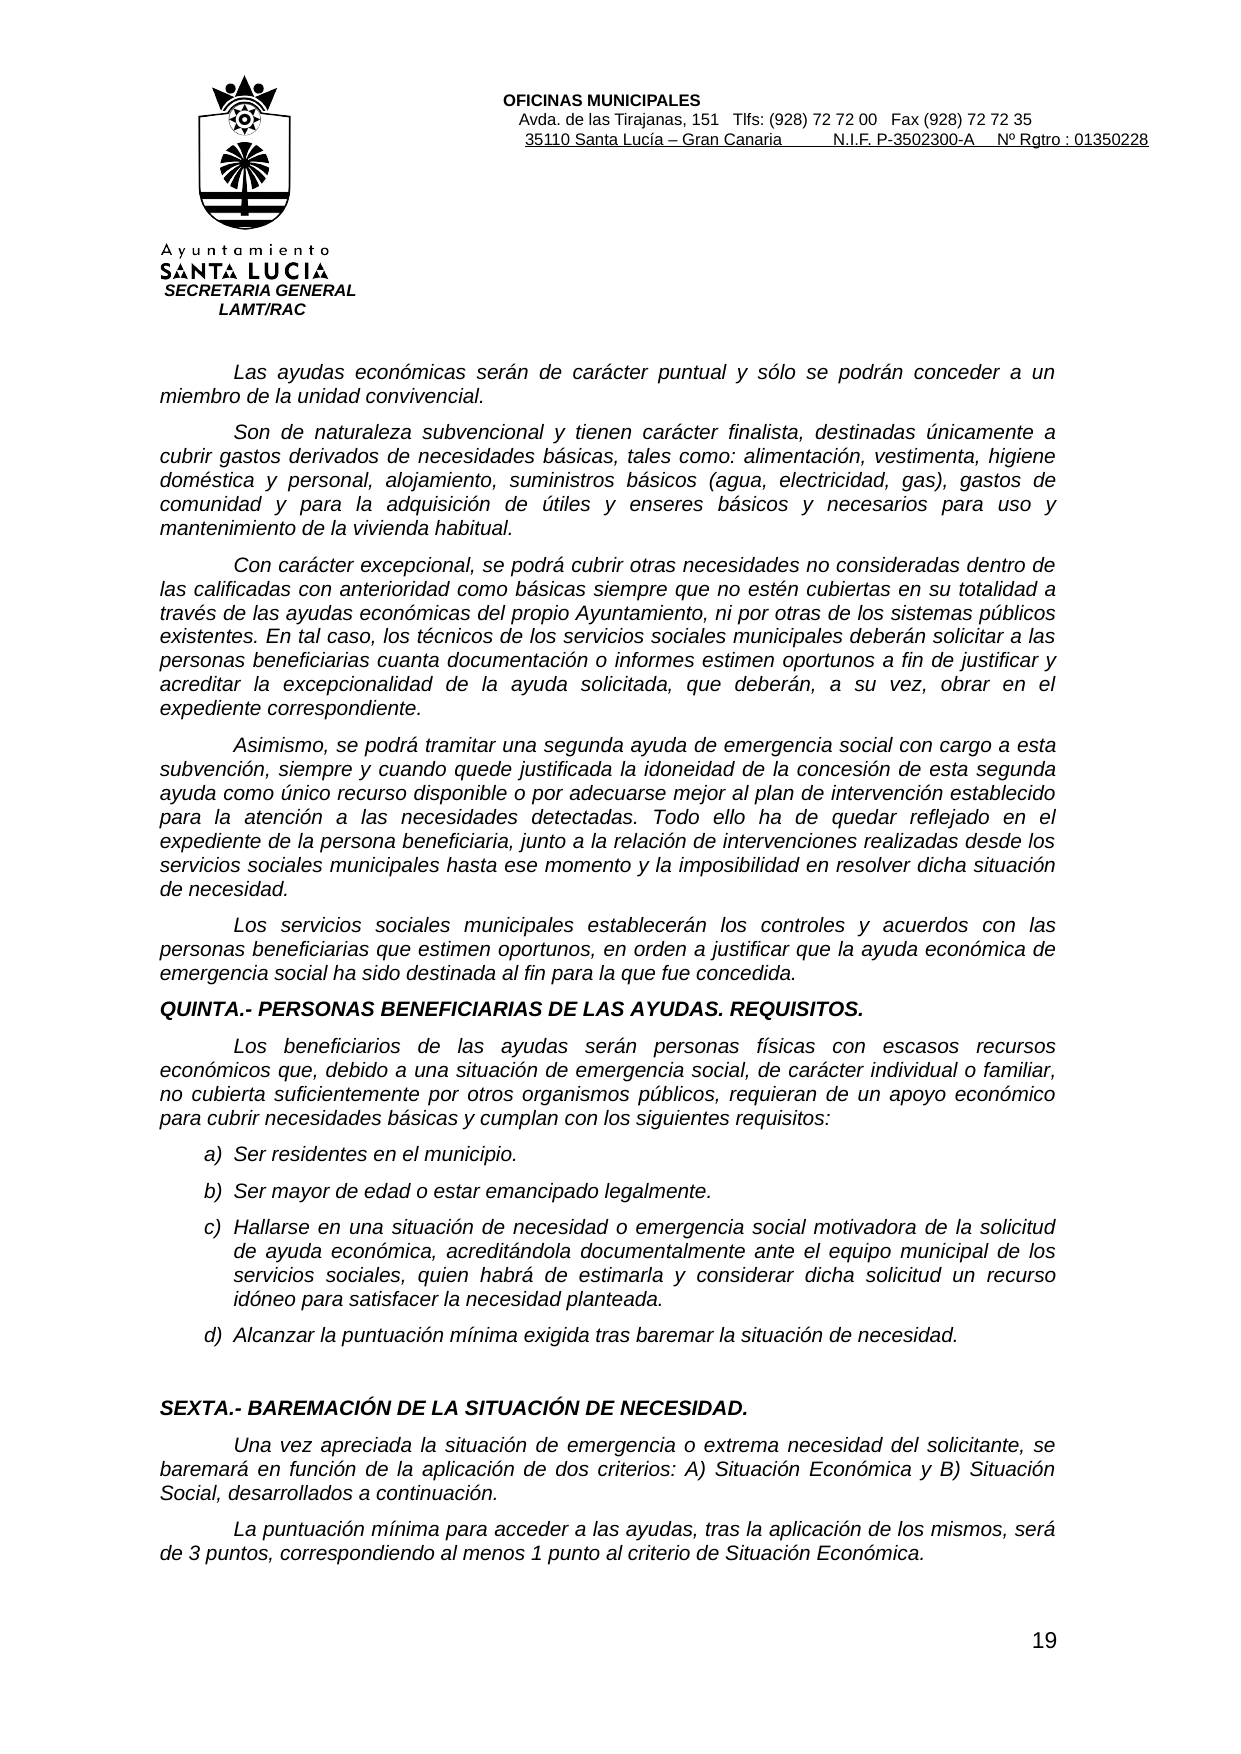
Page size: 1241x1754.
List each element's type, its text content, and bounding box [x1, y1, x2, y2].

text SEXTA.- BAREMACIÓN DE LA SITUACIÓN DE NECESIDAD. [159, 1396, 1057, 1420]
list Hallarse en una situación de necesidad o emergencia social motivadora de la solicitud de ayuda económica, acreditándola documentalmente ante el equipo municipal de los servicios sociales, quien habrá de estimarla y considerar dicha solicitud un recurso idóneo para satisfacer la necesidad planteada. [204, 1215, 1057, 1311]
list Ser mayor de edad o estar emancipado legalmente. [159, 1178, 1057, 1202]
text QUINTA.- PERSONAS BENEFICIARIAS DE LAS AYUDAS. REQUISITOS. [159, 997, 1057, 1021]
text Los beneficiarios de las ayudas serán personas físicas con escasos recursos económicos que, debido a una situación de emergencia social, de carácter individual o familiar, no cubierta suficientemente por otros organismos públicos, requieran de un apoyo económico para cubrir necesidades básicas y cumplan con los siguientes requisitos: [159, 1034, 1057, 1129]
list Ser residentes en el municipio. [159, 1142, 1057, 1166]
text Las ayudas económicas serán de carácter puntual y sólo se podrán conceder a un miembro de la unidad convivencial. [159, 360, 1057, 408]
text Con carácter excepcional, se podrá cubrir otras necesidades no consideradas dentro de las calificadas con anterioridad como básicas siempre que no estén cubiertas en su totalidad a través de las ayudas económicas del propio Ayuntamiento, ni por otras de los sistemas públicos existentes. En tal caso, los técnicos de los servicios sociales municipales deberán solicitar a las personas beneficiarias cuanta documentación o informes estimen oportunos a fin de justificar y acreditar la excepcionalidad de la ayuda solicitada, que deberán, a su vez, obrar en el expediente correspondiente. [159, 552, 1057, 720]
text Asimismo, se podrá tramitar una segunda ayuda de emergencia social con cargo a esta subvención, siempre y cuando quede justificada la idoneidad de la concesión de esta segunda ayuda como único recurso disponible o por adecuarse mejor al plan de intervención establecido para la atención a las necesidades detectadas. Todo ello ha de quedar reflejado en el expediente de la persona beneficiaria, junto a la relación de intervenciones realizadas desde los servicios sociales municipales hasta ese momento y la imposibilidad en resolver dicha situación de necesidad. [159, 733, 1057, 900]
list Alcanzar la puntuación mínima exigida tras baremar la situación de necesidad. [159, 1323, 1057, 1347]
text Los servicios sociales municipales establecerán los controles y acuerdos con las personas beneficiarias que estimen oportunos, en orden a justificar que la ayuda económica de emergencia social ha sido destinada al fin para la que fue concedida. [159, 913, 1057, 985]
text Son de naturaleza subvencional y tienen carácter finalista, destinadas únicamente a cubrir gastos derivados de necesidades básicas, tales como: alimentación, vestimenta, higiene doméstica y personal, alojamiento, suministros básicos (agua, electricidad, gas), gastos de comunidad y para la adquisición de útiles y enseres básicos y necesarios para uso y mantenimiento de la vivienda habitual. [159, 420, 1057, 540]
text Una vez apreciada la situación de emergencia o extrema necesidad del solicitante, se baremará en función de la aplicación de dos criterios: A) Situación Económica y B) Situación Social, desarrollados a continuación. [159, 1433, 1057, 1504]
text La puntuación mínima para acceder a las ayudas, tras la aplicación de los mismos, será de 3 puntos, correspondiendo al menos 1 punto al criterio de Situación Económica. [159, 1517, 1057, 1565]
